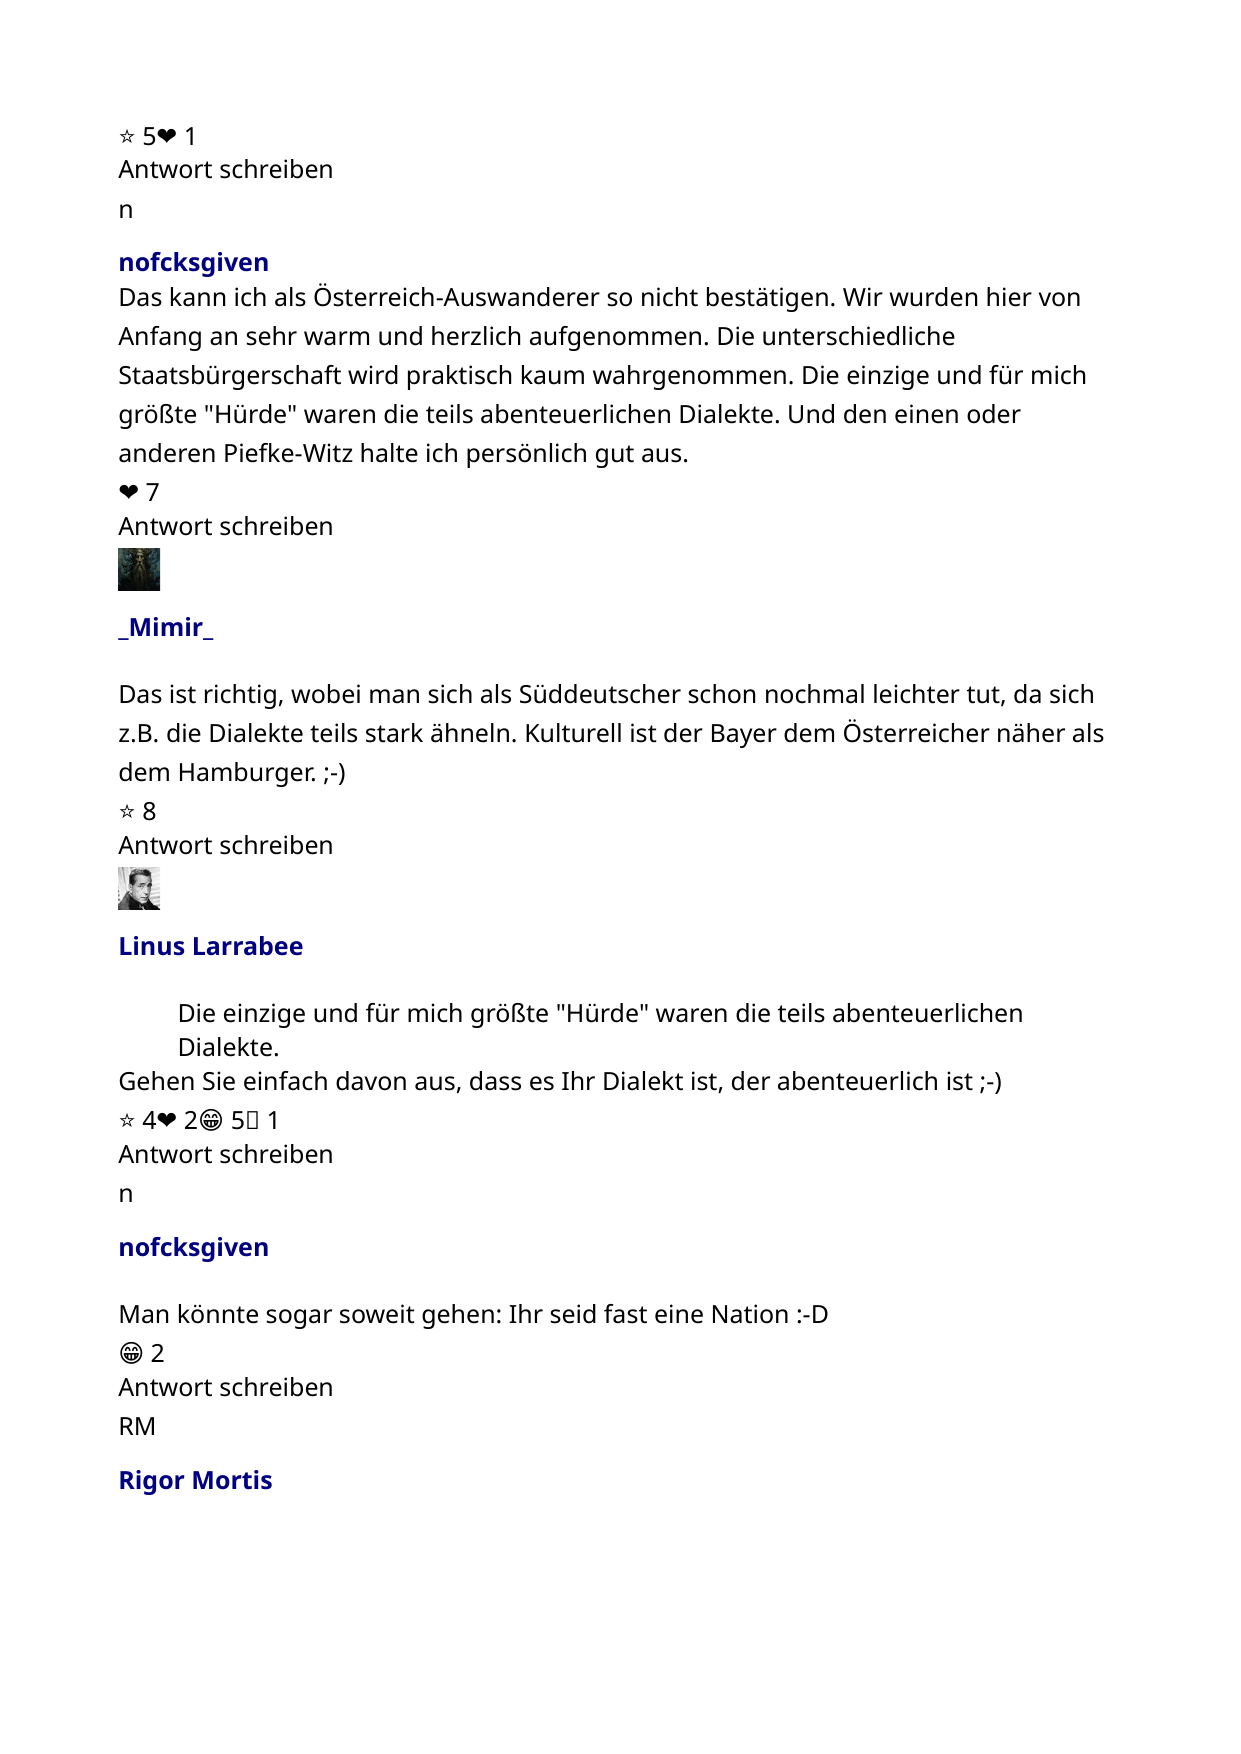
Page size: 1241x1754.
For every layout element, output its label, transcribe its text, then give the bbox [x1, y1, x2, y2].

text Das kann ich als Österreich-Auswanderer so nicht bestätigen. Wir wurden hier von Anfang an sehr warm und herzlich aufgenommen. Die unterschiedliche Staatsbürgerschaft wird praktisch kaum wahrgenommen. Die einzige und für mich größte "Hürde" waren die teils abenteuerlichen Dialekte. Und den einen oder anderen Piefke-Witz halte ich persönlich gut aus. [118, 279, 1122, 470]
text ⭐️ 4❤️ 2😁 5🤨 1 [118, 1102, 1122, 1137]
text ⭐️ 8 [118, 794, 1122, 828]
subtitle Rigor Mortis [118, 1463, 1122, 1497]
text RM [118, 1409, 1122, 1443]
picture [118, 867, 161, 910]
picture [118, 548, 161, 591]
subtitle nofcksgiven [118, 245, 1122, 279]
text Man könnte sogar soweit gehen: Ihr seid fast eine Nation :-D [118, 1297, 1122, 1331]
text ⭐️ 5❤️ 1 [118, 118, 1122, 152]
text 😁 2 [118, 1336, 1122, 1370]
subtitle nofcksgiven [118, 1229, 1122, 1263]
text ❤️ 7 [118, 475, 1122, 509]
subtitle Linus Larrabee [118, 928, 1122, 962]
text n [118, 191, 1122, 225]
text Antwort schreiben [118, 509, 1122, 543]
text Die einzige und für mich größte "Hürde" waren die teils abenteuerlichen Dialekte. [177, 995, 1063, 1063]
subtitle _Mimir_ [118, 609, 1122, 643]
text n [118, 1176, 1122, 1210]
text Das ist richtig, wobei man sich als Süddeutscher schon nochmal leichter tut, da sich z.B. die Dialekte teils stark ähneln. Kulturell ist der Bayer dem Österreicher näher als dem Hamburger. ;-) [118, 676, 1122, 789]
text Antwort schreiben [118, 1370, 1122, 1404]
text Antwort schreiben [118, 1137, 1122, 1171]
text Gehen Sie einfach davon aus, dass es Ihr Dialekt ist, der abenteuerlich ist ;-) [118, 1063, 1122, 1097]
text Antwort schreiben [118, 828, 1122, 862]
text Antwort schreiben [118, 152, 1122, 186]
